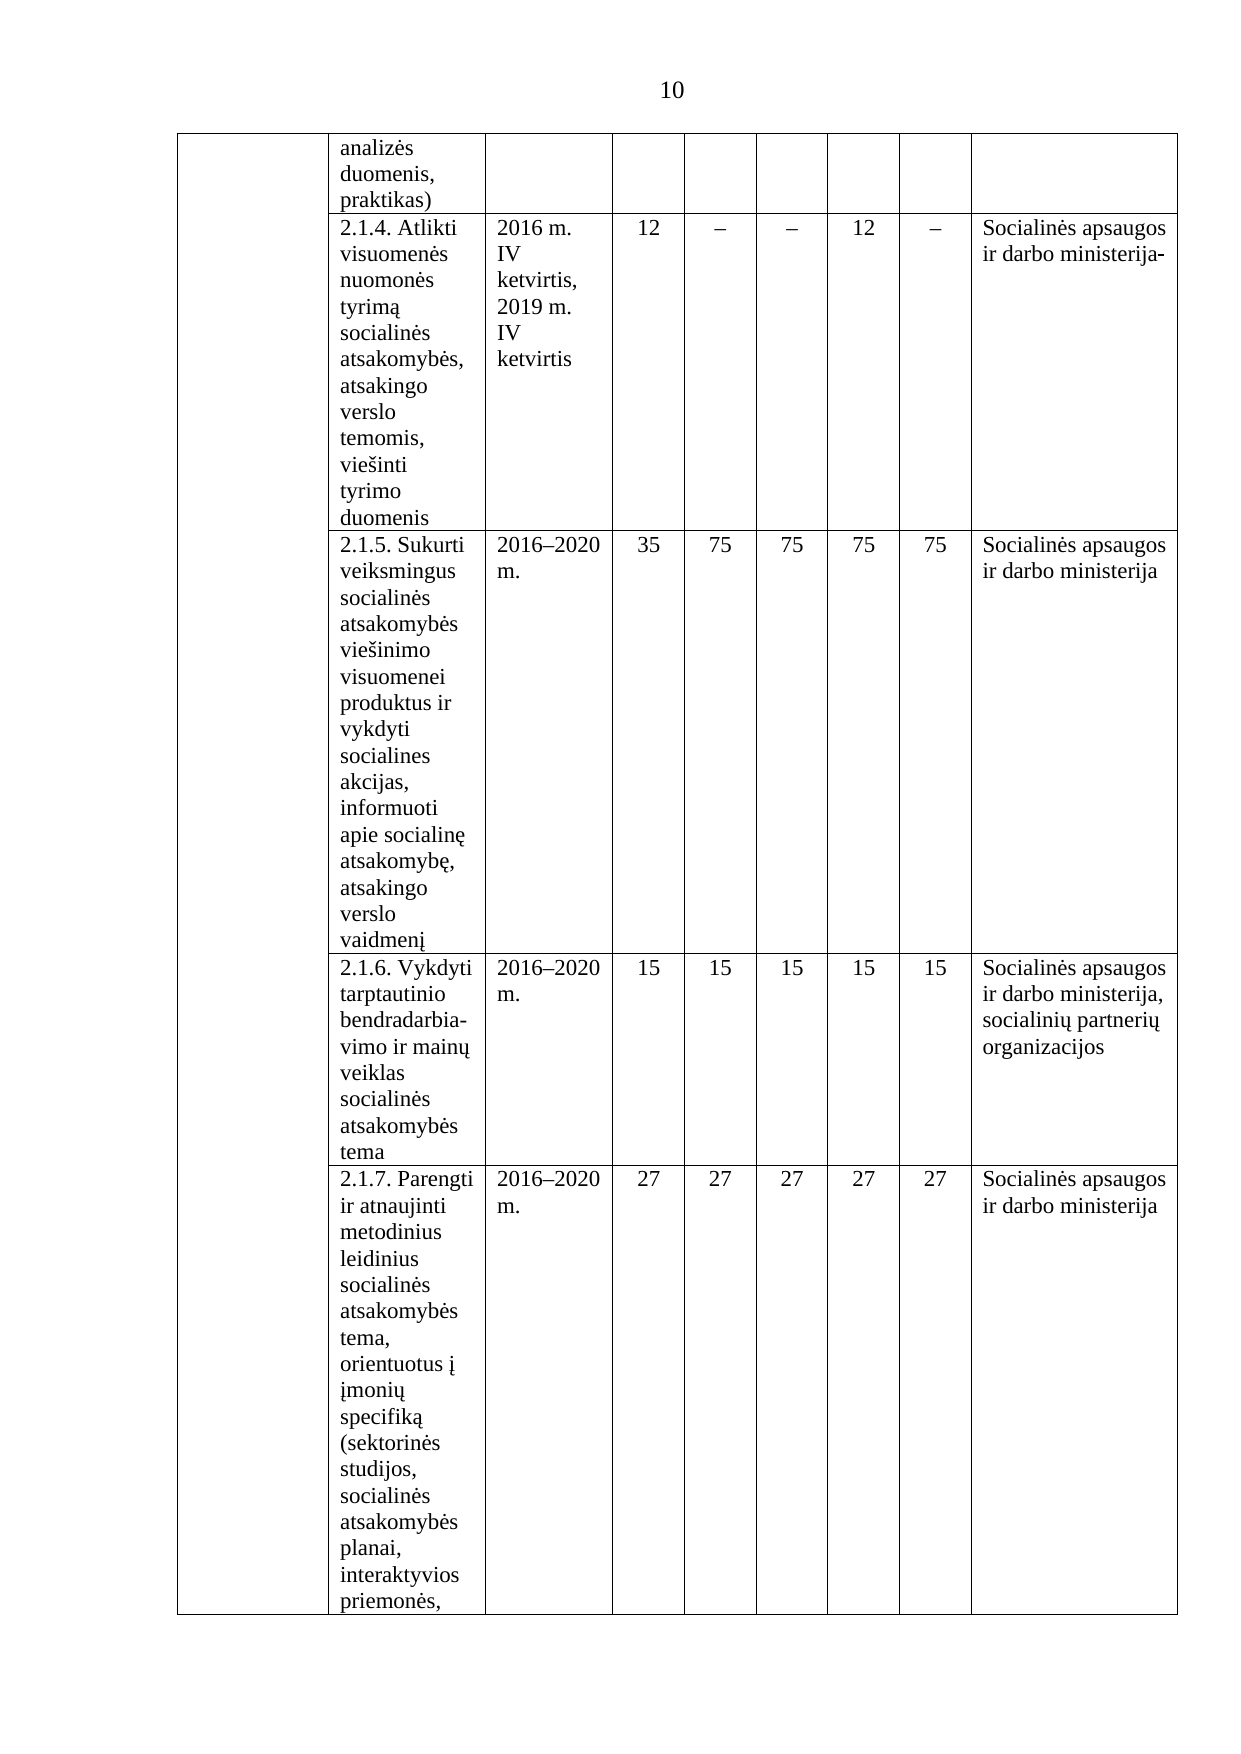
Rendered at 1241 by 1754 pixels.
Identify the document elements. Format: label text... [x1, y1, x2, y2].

table_cell – [685, 214, 756, 530]
table_cell 12 [613, 214, 684, 530]
table_cell 15 [685, 954, 756, 1164]
table_cell 2016 m. IV ketvirtis, 2019 m. IV ketvirtis [486, 214, 612, 530]
table_cell 27 [613, 1166, 684, 1613]
table_cell 2016–2020 m. [486, 954, 612, 1164]
table_cell – [757, 214, 827, 530]
table_cell Socialinės apsaugos ir darbo ministerija [972, 214, 1177, 530]
table_cell 2.1.6. Vykdyti tarptautinio bendradarbia-vimo ir mainų veiklas socialinės atsakomybės tema [329, 954, 485, 1164]
table_cell [828, 134, 899, 213]
table_cell 15 [828, 954, 899, 1164]
table_cell 2.1.4. Atlikti visuomenės nuomonės tyrimą socialinės atsakomybės, atsakingo verslo temomis, viešinti tyrimo duomenis [329, 214, 485, 530]
table_cell Socialinės apsaugos ir darbo ministerija [972, 531, 1177, 953]
table_cell 2016–2020 m. [486, 531, 612, 953]
table_cell 15 [900, 954, 971, 1164]
table_cell 27 [757, 1166, 827, 1613]
table_cell 27 [685, 1166, 756, 1613]
table_cell 2.1.7. Parengti ir atnaujinti metodinius leidinius socialinės atsakomybės tema, orientuotus į įmonių specifiką (sektorinės studijos, socialinės atsakomybės planai, interaktyvios priemonės, [329, 1166, 485, 1613]
table_cell 15 [757, 954, 827, 1164]
table_cell [486, 134, 612, 213]
table_cell Socialinės apsaugos ir darbo ministerija [972, 1166, 1177, 1613]
table_cell [178, 134, 328, 1613]
table_cell 75 [757, 531, 827, 953]
table_cell 75 [900, 531, 971, 953]
table_cell [757, 134, 827, 213]
table_cell Socialinės apsaugos ir darbo ministerija, socialinių partnerių organizacijos [972, 954, 1177, 1164]
table_cell 27 [900, 1166, 971, 1613]
table_cell [900, 134, 971, 213]
table_cell 2.1.5. Sukurti veiksmingus socialinės atsakomybės viešinimo visuomenei produktus ir vykdyti socialines akcijas, informuoti apie socialinę atsakomybę, atsakingo verslo vaidmenį [329, 531, 485, 953]
table_cell 35 [613, 531, 684, 953]
table_cell 75 [685, 531, 756, 953]
table_cell 75 [828, 531, 899, 953]
table_cell [972, 134, 1177, 213]
table_cell 15 [613, 954, 684, 1164]
table_cell [685, 134, 756, 213]
table_cell 12 [828, 214, 899, 530]
table_cell analizės duomenis, praktikas) [329, 134, 485, 213]
table_cell 2016–2020 m. [486, 1166, 612, 1613]
table_cell 27 [828, 1166, 899, 1613]
table_cell [613, 134, 684, 213]
table_cell – [900, 214, 971, 530]
